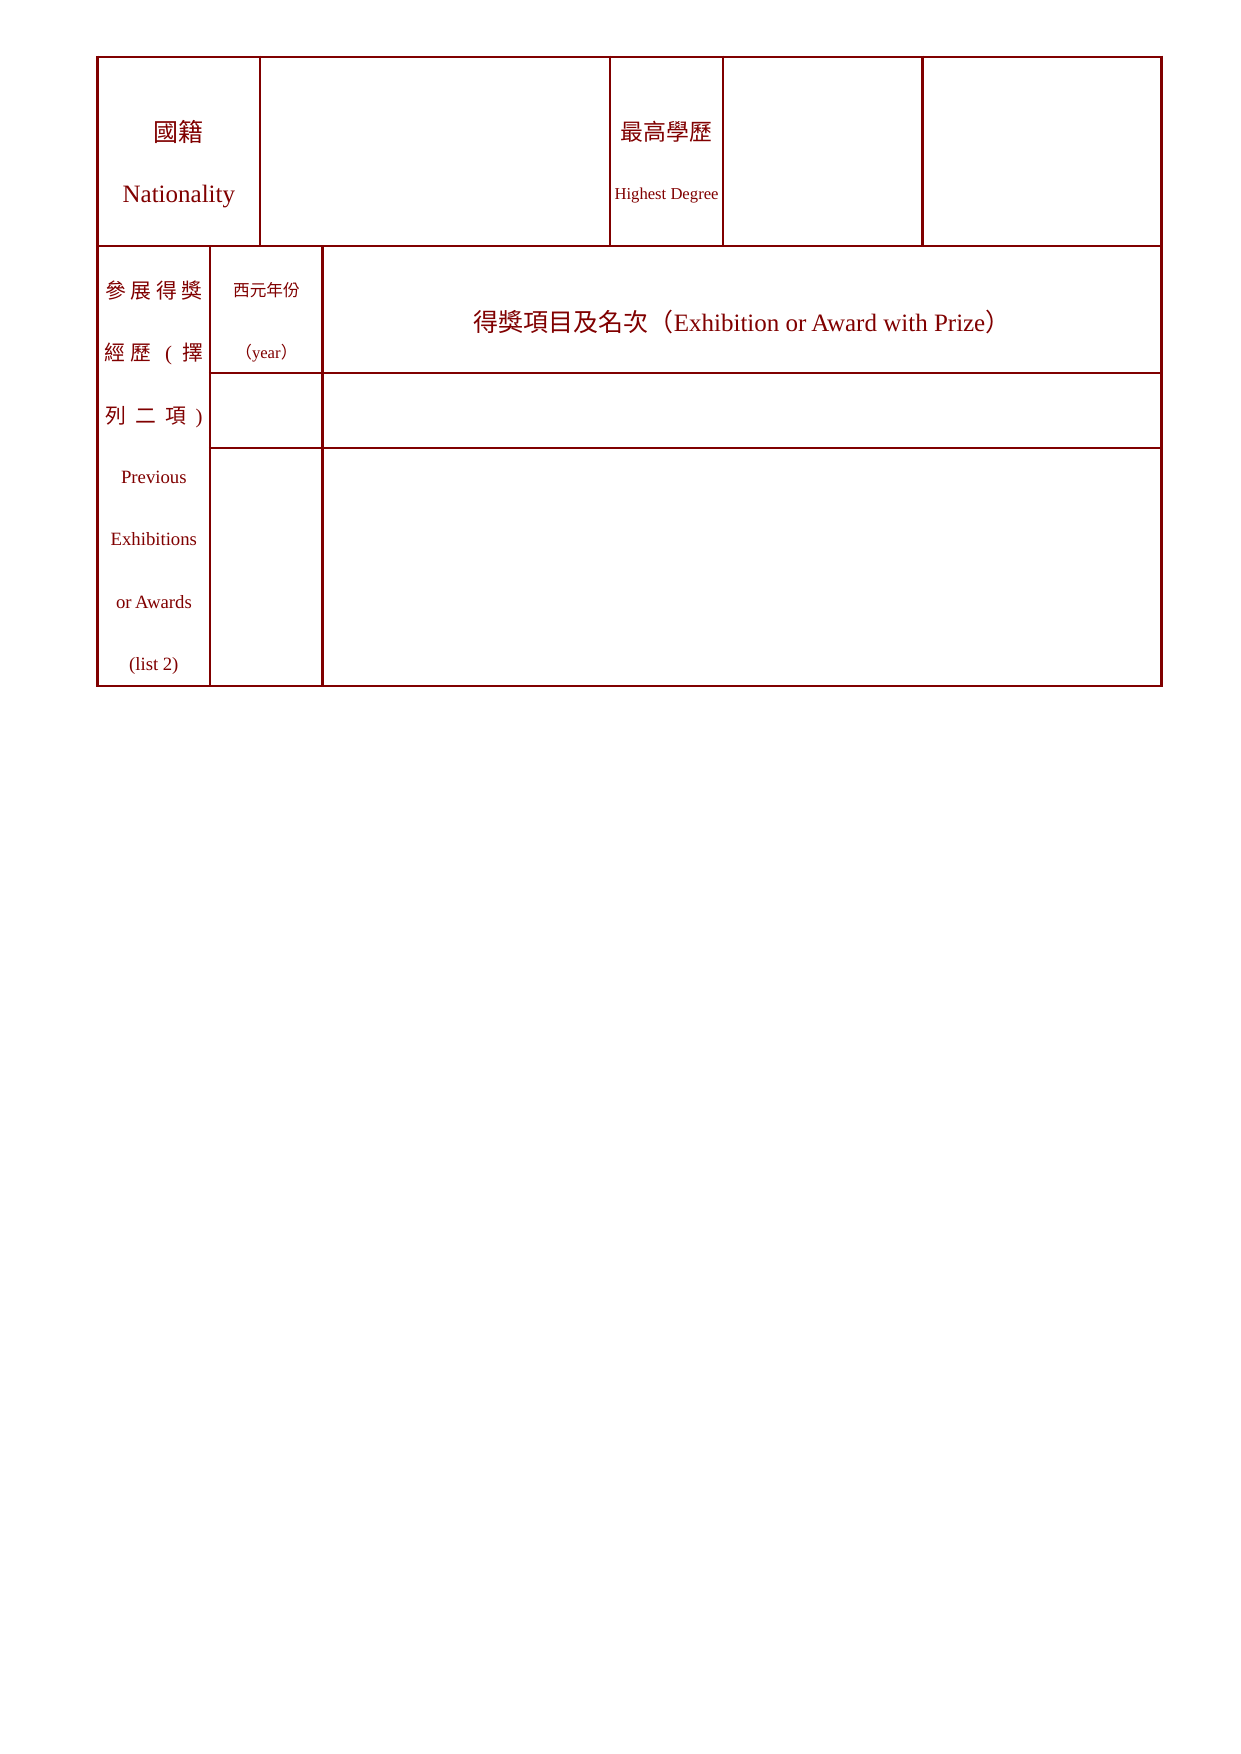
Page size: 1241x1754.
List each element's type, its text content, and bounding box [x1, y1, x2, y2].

table_cell [211, 449, 321, 685]
table_cell 得獎項目及名次（Exhibition or Award with Prize） [324, 247, 1160, 372]
table_cell [324, 374, 1160, 447]
table_cell 最高學歷 Highest Degree [611, 58, 722, 245]
table_cell 國籍 Nationality [99, 58, 259, 245]
table_cell [261, 58, 609, 245]
table_cell [724, 58, 921, 245]
table_cell [324, 449, 1160, 685]
table_cell [211, 374, 321, 447]
table_cell 西元年份（year） [211, 247, 321, 372]
table_cell 參 展 得 獎 經 歷 ( 擇 列 二 項 ) Previous Exhibitions or Awards (list 2) [99, 247, 209, 685]
table_cell [924, 58, 1160, 245]
